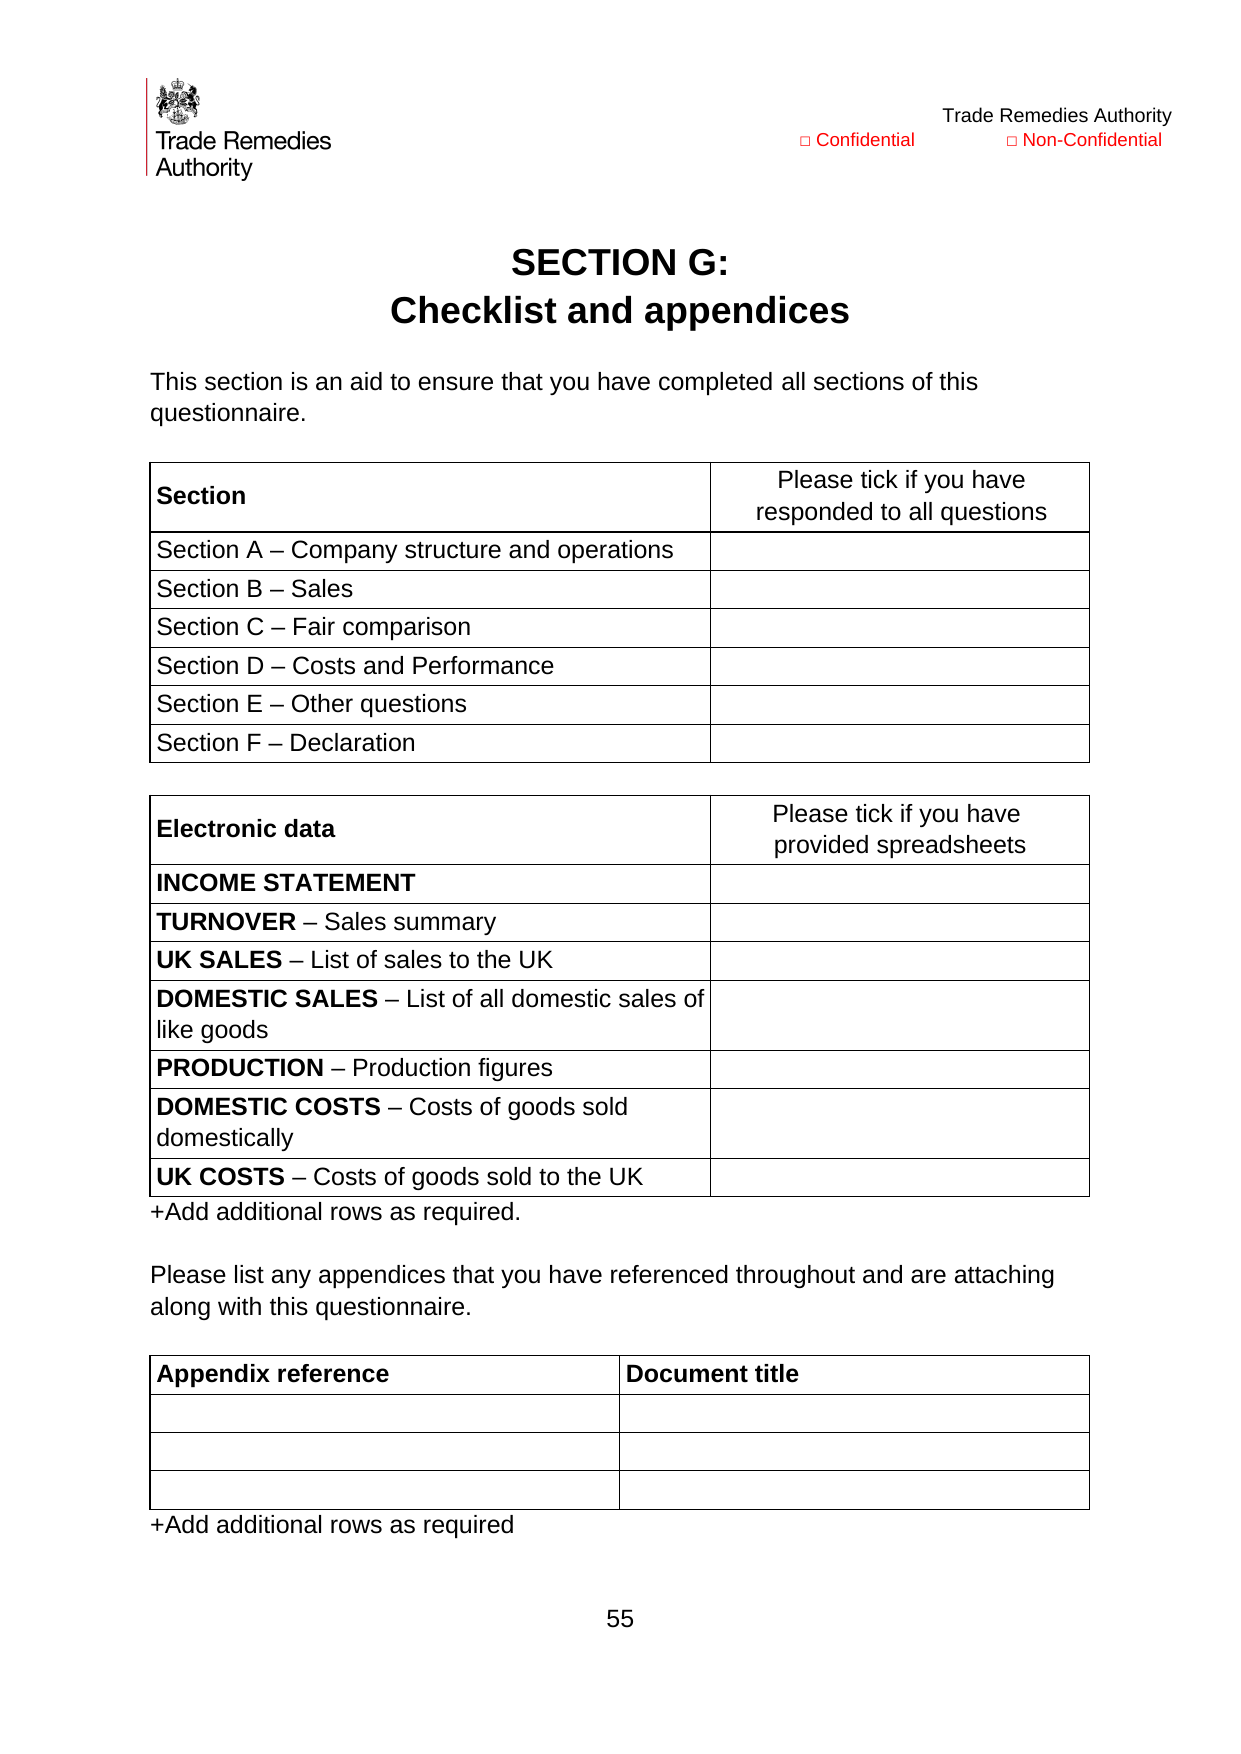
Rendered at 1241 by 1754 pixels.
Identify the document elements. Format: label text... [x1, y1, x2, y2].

table_header Please tick if you have responded to all questions [711, 463, 1089, 531]
table_cell [711, 1159, 1089, 1196]
table_cell Section B – Sales [151, 571, 710, 608]
table_cell [620, 1433, 1089, 1470]
table_cell [711, 865, 1089, 903]
table_header Electronic data [151, 796, 710, 864]
table_cell [711, 609, 1089, 647]
table_cell [151, 1433, 619, 1470]
text +Add additional rows as required [150, 1510, 1090, 1538]
table_cell UK SALES – List of sales to the UK [151, 942, 710, 980]
table_cell [711, 981, 1089, 1049]
table_cell [711, 686, 1089, 723]
table_cell DOMESTIC SALES – List of all domestic sales of like goods [151, 981, 710, 1049]
table_cell [711, 648, 1089, 685]
table_cell INCOME STATEMENT [151, 865, 710, 903]
table_cell [711, 1089, 1089, 1158]
table_cell [711, 942, 1089, 980]
table_header Document title [620, 1356, 1089, 1393]
table_cell [711, 725, 1089, 762]
table_cell [620, 1395, 1089, 1432]
table_cell TURNOVER – Sales summary [151, 904, 710, 941]
table_cell Section A – Company structure and operations [151, 533, 710, 570]
table_cell Section E – Other questions [151, 686, 710, 723]
table_cell [711, 904, 1089, 941]
table_header Section [151, 463, 710, 531]
text +Add additional rows as required. [150, 1197, 1090, 1226]
table_cell Section F – Declaration [151, 725, 710, 762]
table_cell Section D – Costs and Performance [151, 648, 710, 685]
table_cell [151, 1395, 619, 1432]
table_cell [151, 1471, 619, 1509]
table_cell PRODUCTION – Production figures [151, 1051, 710, 1088]
table_cell [711, 533, 1089, 570]
table_header Appendix reference [151, 1356, 619, 1393]
table_cell UK COSTS – Costs of goods sold to the UK [151, 1159, 710, 1196]
text This section is an aid to ensure that you have completed all sections of this questionnaire. [150, 367, 1090, 427]
table_header Please tick if you have provided spreadsheets [711, 796, 1089, 864]
text Please list any appendices that you have referenced throughout and are attaching along with this questionnaire. [150, 1260, 1090, 1321]
table_cell [711, 1051, 1089, 1088]
table_cell [711, 571, 1089, 608]
table_cell Section C – Fair comparison [151, 609, 710, 647]
table_cell DOMESTIC COSTS – Costs of goods sold domestically [151, 1089, 710, 1158]
subtitle SECTION G: Checklist and appendices [150, 241, 1090, 331]
table_cell [620, 1471, 1089, 1509]
